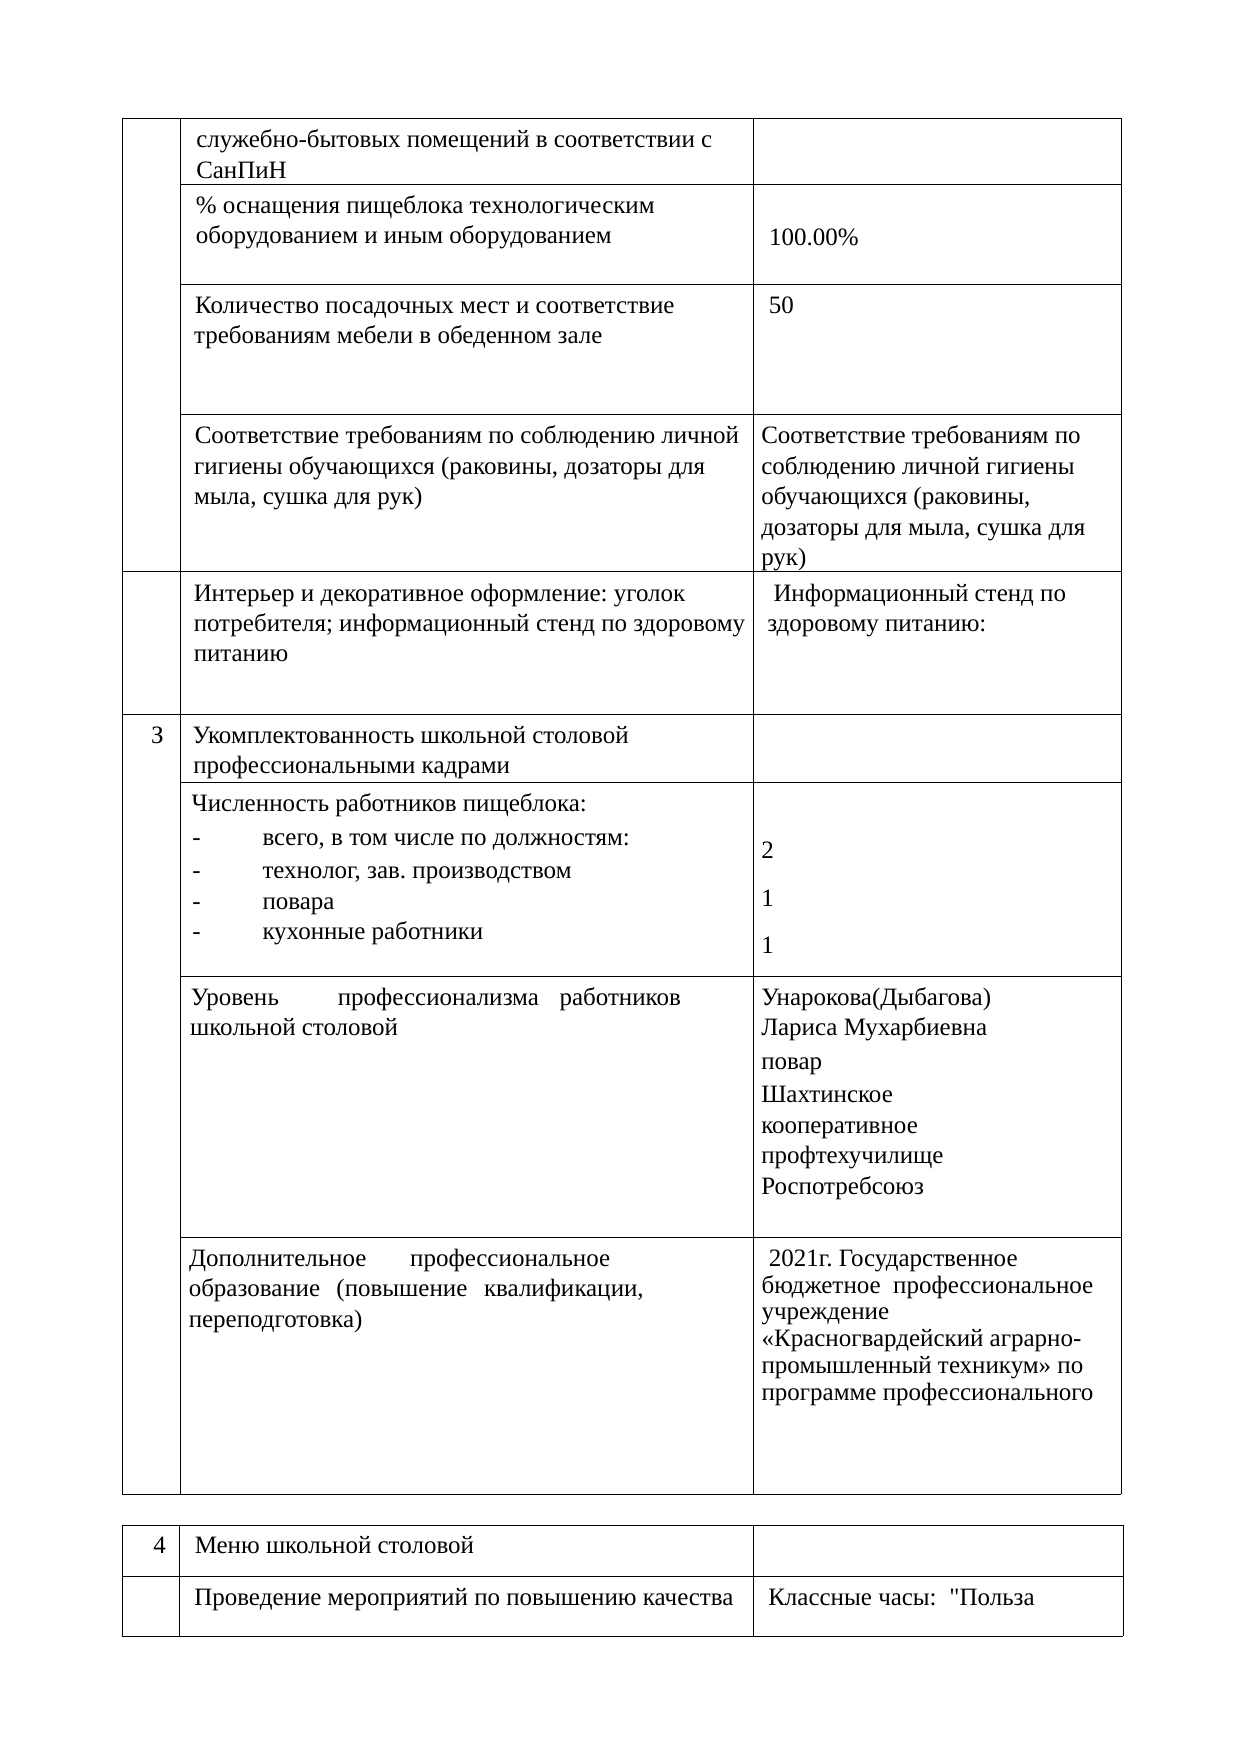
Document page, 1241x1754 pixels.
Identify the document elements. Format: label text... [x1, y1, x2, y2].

table_cell Количество посадочных мест и соответствие требованиям мебели в обеденном зале [181, 285, 753, 414]
table_header [754, 1526, 1123, 1576]
table_header служебно-бытовых помещений в соответствии с СанПиН [181, 119, 753, 184]
table_cell 100,00% [754, 185, 1121, 284]
table_header [123, 119, 180, 571]
table_cell Соответствие требованиям по соблюдению личной гигиены обучающихся (раковины, дозаторы для мыла, сушка для рук) [754, 415, 1121, 571]
table_cell Классные часы: "Польза [754, 1577, 1123, 1636]
table_cell Уровень профессионализма работников школьной столовой [181, 977, 753, 1237]
table_cell Дополнительное профессиональное образование (повышение квалификации, переподготовка) [181, 1238, 753, 1494]
table_cell [1113, 977, 1121, 1237]
table_cell Численность работников пищеблока: всего, в том числе по должностям: технолог, зав. производством повара кухонные работники [181, 783, 753, 976]
table_cell Унарокова(Дыбагова) Лариса Мухарбиевна повар Шахтинское кооперативное профтехучилище Роспотребсоюз [754, 977, 1113, 1237]
table_cell [123, 1577, 179, 1636]
table_cell % оснащения пищеблока технологическим оборудованием и иным оборудованием [181, 185, 753, 284]
table_cell [754, 715, 1113, 782]
table_cell [123, 572, 180, 714]
table_cell 50 [754, 285, 1121, 414]
table_cell З [123, 715, 180, 1494]
table_cell 2021г. Государственное бюджетное профессиональное учреждение «Красногвардейский аграрно-промышленный техникум» по программе профессионального [754, 1238, 1121, 1494]
table_cell 2 1 1 [754, 783, 1113, 976]
table_cell [1113, 783, 1121, 976]
table_cell Проведение мероприятий по повышению качества [180, 1577, 753, 1636]
table_header 4 [123, 1526, 179, 1576]
table_cell Соответствие требованиям по соблюдению личной гигиены обучающихся (раковины, дозаторы для мыла, сушка для рук) [181, 415, 753, 571]
table_cell Интерьер и декоративное оформление: уголок потребителя; информационный стенд по здоровому питанию [181, 572, 753, 714]
table_cell Укомплектованность школьной столовой профессиональными кадрами [181, 715, 753, 782]
table_header Меню школьной столовой [180, 1526, 753, 1576]
table_cell [1113, 715, 1121, 782]
table_cell Информационный стенд по здоровому питанию: [754, 572, 1121, 714]
table_header [754, 119, 1121, 184]
